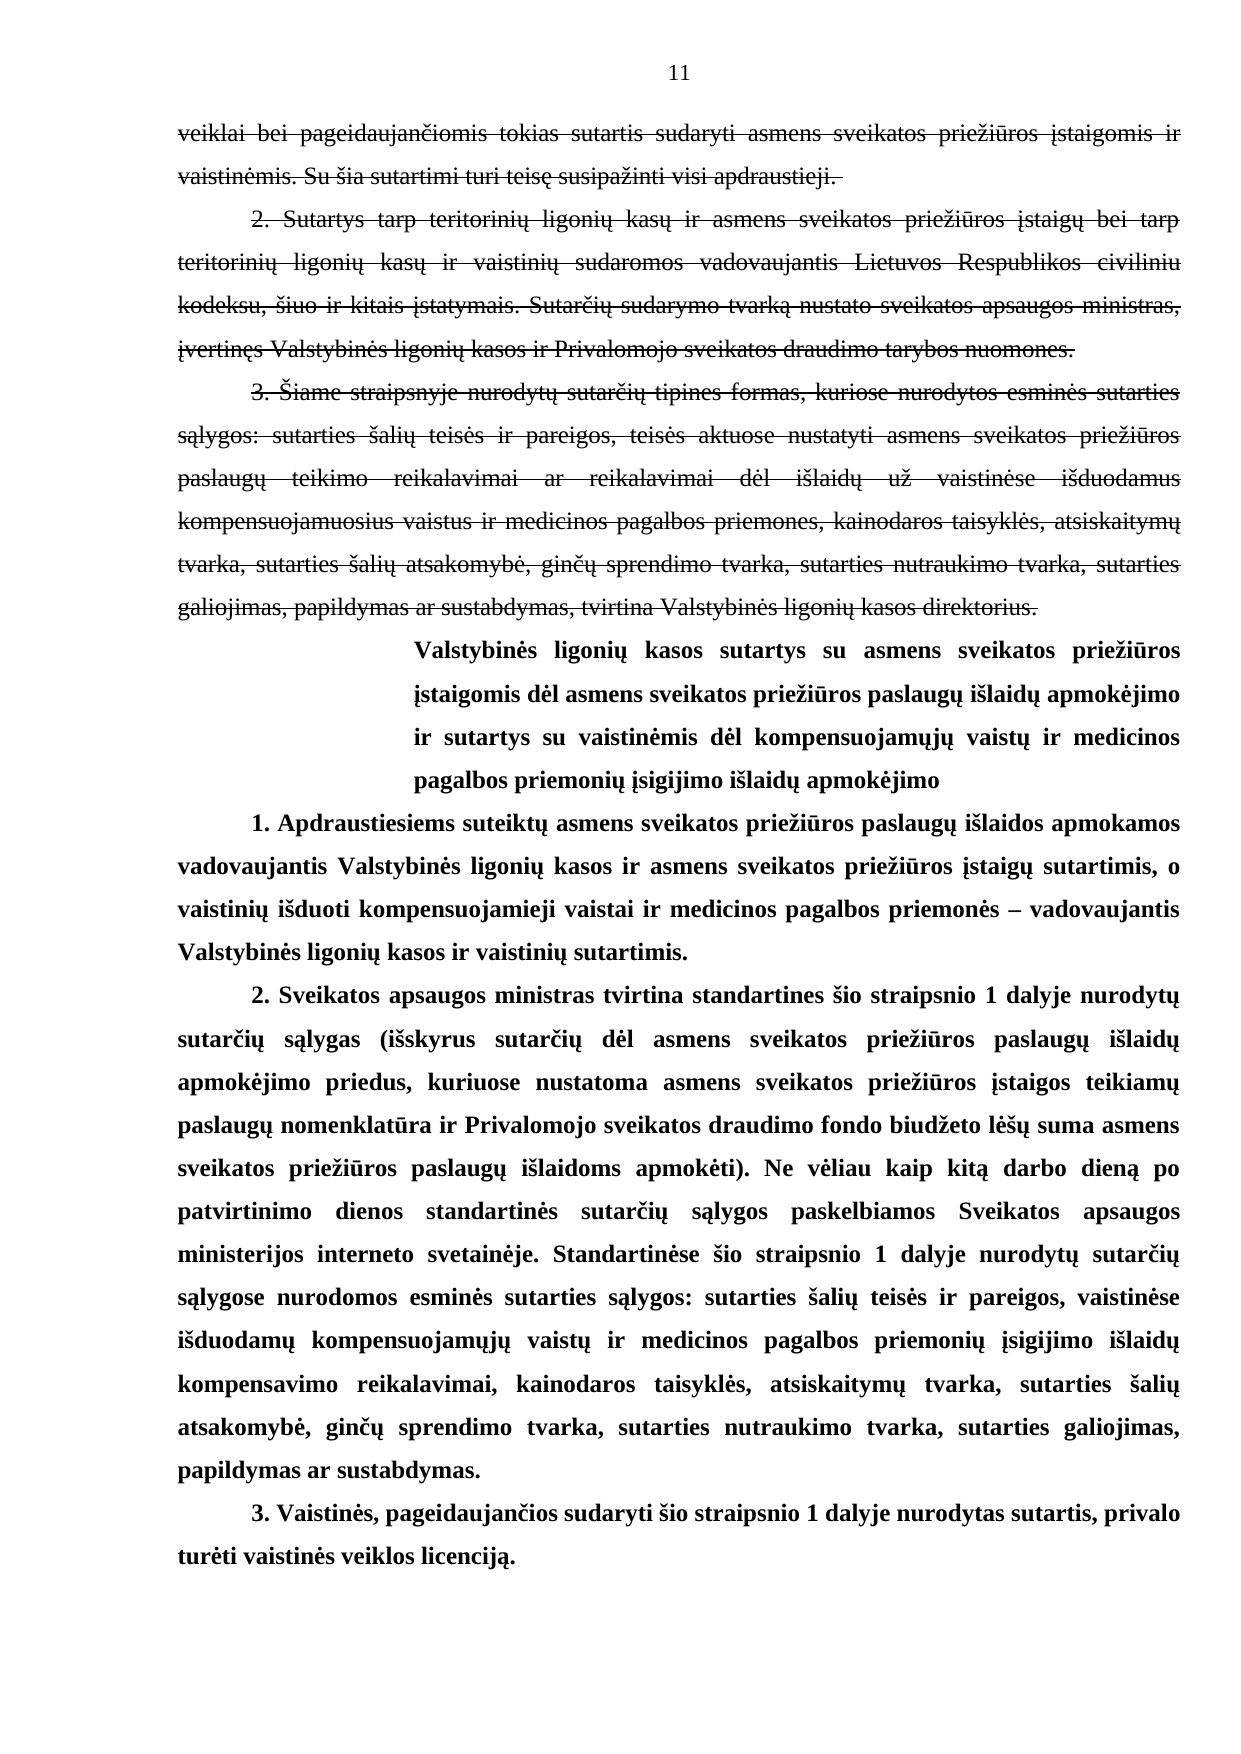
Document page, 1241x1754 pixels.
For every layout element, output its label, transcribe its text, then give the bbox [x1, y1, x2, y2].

text 3. Šiame straipsnyje nurodytų sutarčių tipines formas, kuriose nurodytos esminės sutarties sąlygos: sutarties šalių teisės ir pareigos, teisės aktuose nustatyti asmens sveikatos priežiūros paslaugų teikimo reikalavimai ar reikalavimai dėl išlaidų už vaistinėse išduodamus kompensuojamuosius vaistus ir medicinos pagalbos priemones, kainodaros taisyklės, atsiskaitymų tvarka, sutarties šalių atsakomybė, ginčų sprendimo tvarka, sutarties nutraukimo tvarka, sutarties galiojimas, papildymas ar sustabdymas, tvirtina Valstybinės ligonių kasos direktorius. [177, 480, 1181, 522]
text 3. Šiame straipsnyje nurodytų sutarčių tipines formas, kuriose nurodytos esminės sutarties sąlygos: sutarties šalių teisės ir pareigos, teisės aktuose nustatyti asmens sveikatos priežiūros paslaugų teikimo reikalavimai ar reikalavimai dėl išlaidų už vaistinėse išduodamus kompensuojamuosius vaistus ir medicinos pagalbos priemones, kainodaros taisyklės, atsiskaitymų tvarka, sutarties šalių atsakomybė, ginčų sprendimo tvarka, sutarties nutraukimo tvarka, sutarties galiojimas, papildymas ar sustabdymas, tvirtina Valstybinės ligonių kasos direktorius. [177, 377, 1181, 436]
text 2. Sveikatos apsaugos ministras tvirtina standartines šio straipsnio 1 dalyje nurodytų sutarčių sąlygas (išskyrus sutarčių dėl asmens sveikatos priežiūros paslaugų išlaidų apmokėjimo priedus, kuriuose nustatoma asmens sveikatos priežiūros įstaigos teikiamų paslaugų nomenklatūra ir Privalomojo sveikatos draudimo fondo biudžeto lėšų suma asmens sveikatos priežiūros paslaugų išlaidoms apmokėti). Ne vėliau kaip kitą darbo dieną po patvirtinimo dienos standartinės sutarčių sąlygos paskelbiamos Sveikatos apsaugos ministerijos interneto svetainėje. Standartinėse šio straipsnio 1 dalyje nurodytų sutarčių sąlygose nurodomos esminės sutarties sąlygos: sutarties šalių teisės ir pareigos, vaistinėse išduodamų kompensuojamųjų vaistų ir medicinos pagalbos priemonių įsigijimo išlaidų kompensavimo reikalavimai, kainodaros taisyklės, atsiskaitymų tvarka, sutarties šalių atsakomybė, ginčų sprendimo tvarka, sutarties nutraukimo tvarka, sutarties galiojimas, papildymas ar sustabdymas. [177, 981, 1181, 1484]
text 3. Šiame straipsnyje nurodytų sutarčių tipines formas, kuriose nurodytos esminės sutarties sąlygos: sutarties šalių teisės ir pareigos, teisės aktuose nustatyti asmens sveikatos priežiūros paslaugų teikimo reikalavimai ar reikalavimai dėl išlaidų už vaistinėse išduodamus kompensuojamuosius vaistus ir medicinos pagalbos priemones, kainodaros taisyklės, atsiskaitymų tvarka, sutarties šalių atsakomybė, ginčų sprendimo tvarka, sutarties nutraukimo tvarka, sutarties galiojimas, papildymas ar sustabdymas, tvirtina Valstybinės ligonių kasos direktorius. [177, 523, 1181, 565]
text 3. Vaistinės, pageidaujančios sudaryti šio straipsnio 1 dalyje nurodytas sutartis, privalo turėti vaistinės veiklos licenciją. [177, 1498, 1181, 1570]
text 2. Sutartys tarp teritorinių ligonių kasų ir asmens sveikatos priežiūros įstaigų bei tarp teritorinių ligonių kasų ir vaistinių sudaromos vadovaujantis Lietuvos Respublikos civiliniu kodeksu, šiuo ir kitais įstatymais. Sutarčių sudarymo tvarką nustato sveikatos apsaugos ministras, įvertinęs Valstybinės ligonių kasos ir Privalomojo sveikatos draudimo tarybos nuomones. [177, 307, 1181, 362]
text 3. Šiame straipsnyje nurodytų sutarčių tipines formas, kuriose nurodytos esminės sutarties sąlygos: sutarties šalių teisės ir pareigos, teisės aktuose nustatyti asmens sveikatos priežiūros paslaugų teikimo reikalavimai ar reikalavimai dėl išlaidų už vaistinėse išduodamus kompensuojamuosius vaistus ir medicinos pagalbos priemones, kainodaros taisyklės, atsiskaitymų tvarka, sutarties šalių atsakomybė, ginčų sprendimo tvarka, sutarties nutraukimo tvarka, sutarties galiojimas, papildymas ar sustabdymas, tvirtina Valstybinės ligonių kasos direktorius. [177, 566, 1181, 621]
text 1. Apdraustiesiems suteiktų asmens sveikatos priežiūros paslaugų išlaidos apmokamos vadovaujantis Valstybinės ligonių kasos ir asmens sveikatos priežiūros įstaigų sutartimis, o vaistinių išduoti kompensuojamieji vaistai ir medicinos pagalbos priemonės – vadovaujantis Valstybinės ligonių kasos ir vaistinių sutartimis. [177, 808, 1181, 966]
text 1. Apdraustųjų asmens sveikatos priežiūros išlaidos apmokamos vadovaujantis teritorinės ligonių kasos ir sveikatos priežiūros įstaigos sutartimis, išlaidos už vaistinėse išduotus kompensuojamuosius vaistus ir medicinos pagalbos priemones – vadovaujantis teritorinės ligonių kasos ir vaistinių sutartimis. Teritorinės ligonių kasos sudaro sutartis su valstybės, savivaldybių ir kitomis licenciją sveikatos priežiūros ir farmacinei veiklai turinčiomis arba akredituotomis šiai veiklai bei pageidaujančiomis tokias sutartis sudaryti asmens sveikatos priežiūros įstaigomis ir vaistinėmis. Su šia sutartimi turi teisę susipažinti visi apdraustieji. [177, 118, 1181, 134]
text 1. Apdraustųjų asmens sveikatos priežiūros išlaidos apmokamos vadovaujantis teritorinės ligonių kasos ir sveikatos priežiūros įstaigos sutartimis, išlaidos už vaistinėse išduotus kompensuojamuosius vaistus ir medicinos pagalbos priemones – vadovaujantis teritorinės ligonių kasos ir vaistinių sutartimis. Teritorinės ligonių kasos sudaro sutartis su valstybės, savivaldybių ir kitomis licenciją sveikatos priežiūros ir farmacinei veiklai turinčiomis arba akredituotomis šiai veiklai bei pageidaujančiomis tokias sutartis sudaryti asmens sveikatos priežiūros įstaigomis ir vaistinėmis. Su šia sutartimi turi teisę susipažinti visi apdraustieji. [177, 135, 1181, 190]
text Valstybinės ligonių kasos sutartys su asmens sveikatos priežiūros įstaigomis dėl asmens sveikatos priežiūros paslaugų išlaidų apmokėjimo ir sutartys su vaistinėmis dėl kompensuojamųjų vaistų ir medicinos pagalbos priemonių įsigijimo išlaidų apmokėjimo [413, 636, 1181, 794]
text 2. Sutartys tarp teritorinių ligonių kasų ir asmens sveikatos priežiūros įstaigų bei tarp teritorinių ligonių kasų ir vaistinių sudaromos vadovaujantis Lietuvos Respublikos civiliniu kodeksu, šiuo ir kitais įstatymais. Sutarčių sudarymo tvarką nustato sveikatos apsaugos ministras, įvertinęs Valstybinės ligonių kasos ir Privalomojo sveikatos draudimo tarybos nuomones. [177, 264, 1181, 306]
text 2. Sutartys tarp teritorinių ligonių kasų ir asmens sveikatos priežiūros įstaigų bei tarp teritorinių ligonių kasų ir vaistinių sudaromos vadovaujantis Lietuvos Respublikos civiliniu kodeksu, šiuo ir kitais įstatymais. Sutarčių sudarymo tvarką nustato sveikatos apsaugos ministras, įvertinęs Valstybinės ligonių kasos ir Privalomojo sveikatos draudimo tarybos nuomones. [177, 204, 1181, 263]
text 3. Šiame straipsnyje nurodytų sutarčių tipines formas, kuriose nurodytos esminės sutarties sąlygos: sutarties šalių teisės ir pareigos, teisės aktuose nustatyti asmens sveikatos priežiūros paslaugų teikimo reikalavimai ar reikalavimai dėl išlaidų už vaistinėse išduodamus kompensuojamuosius vaistus ir medicinos pagalbos priemones, kainodaros taisyklės, atsiskaitymų tvarka, sutarties šalių atsakomybė, ginčų sprendimo tvarka, sutarties nutraukimo tvarka, sutarties galiojimas, papildymas ar sustabdymas, tvirtina Valstybinės ligonių kasos direktorius. [177, 437, 1181, 479]
